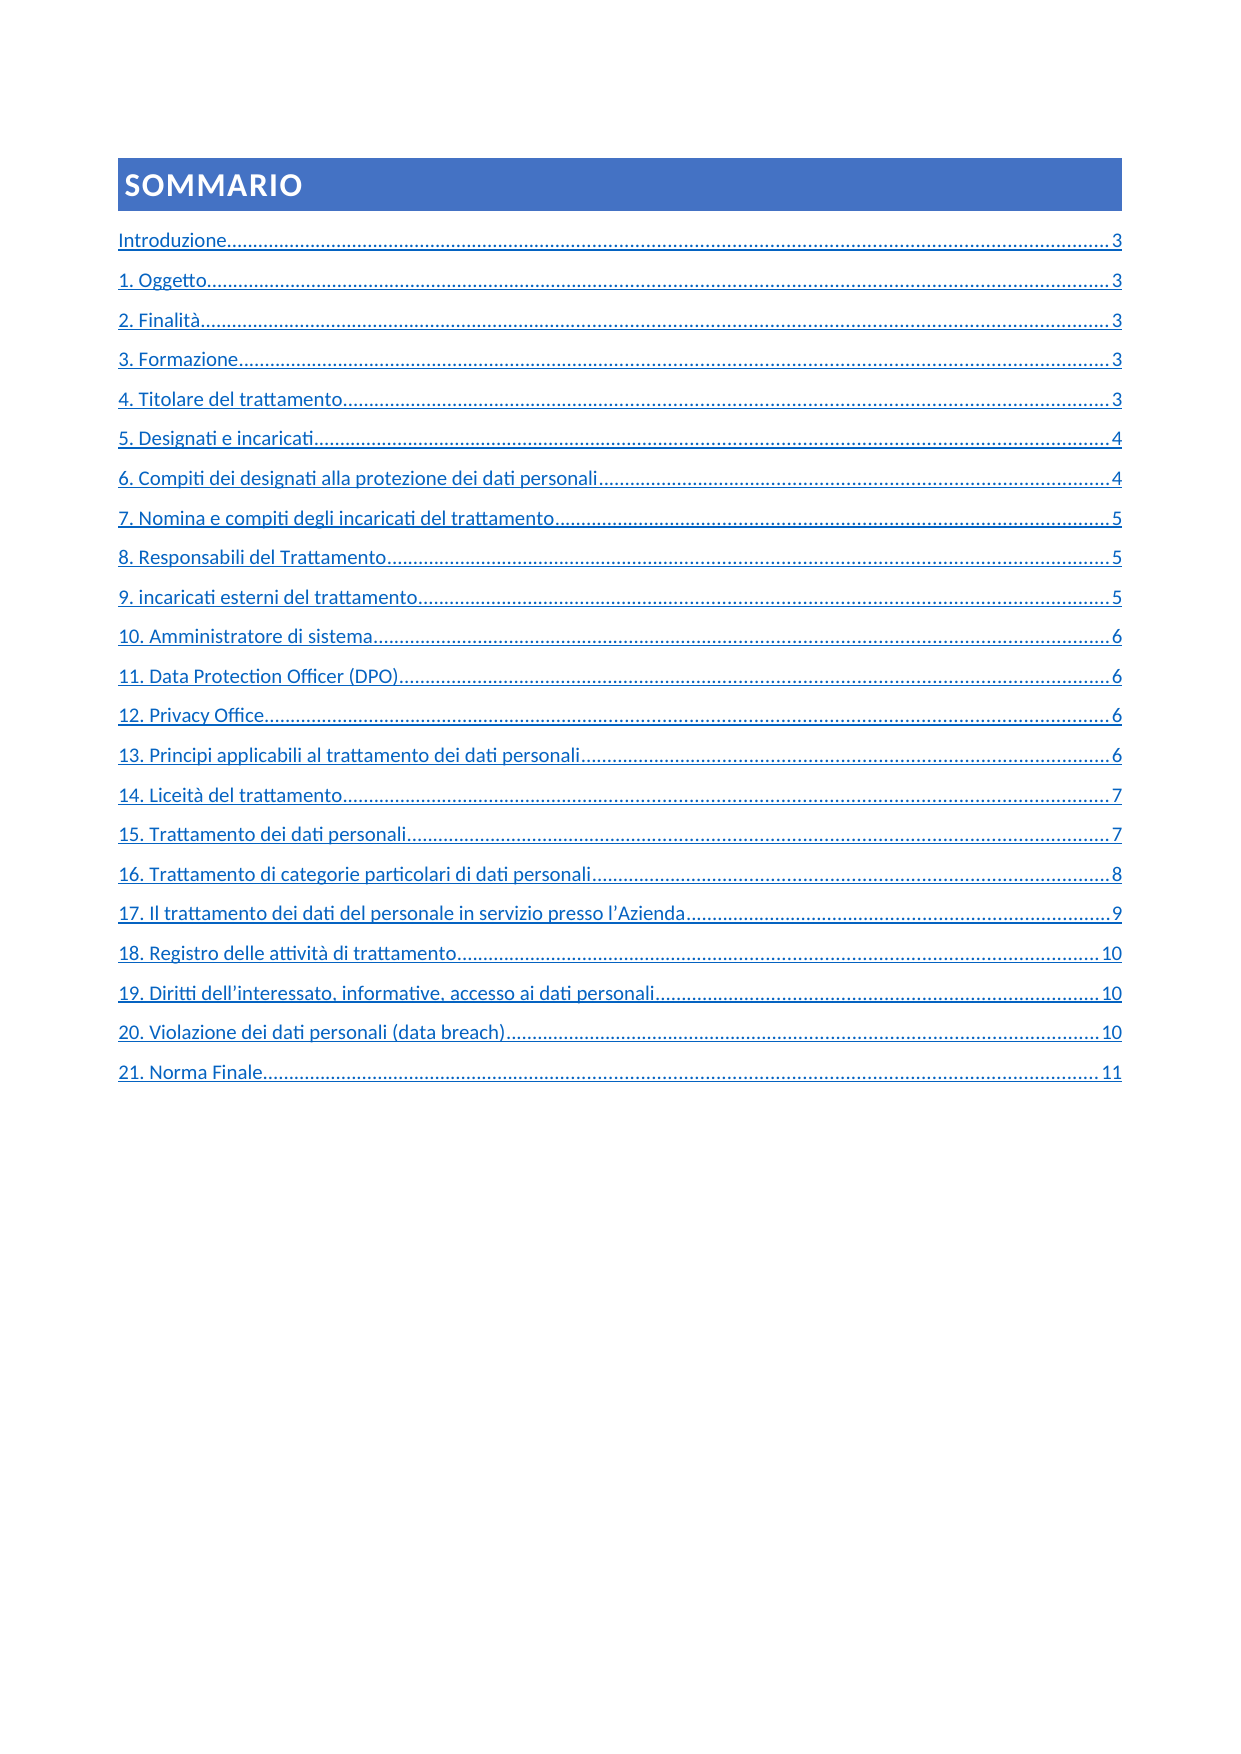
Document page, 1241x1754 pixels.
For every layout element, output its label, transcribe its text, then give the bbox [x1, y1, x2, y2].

text 15. Trattamento dei dati personali 7 [118, 821, 1122, 843]
text 4. Titolare del trattamento 3 [118, 386, 1122, 408]
text 19. Diritti dell’interessato, informative, accesso ai dati personali 10 [118, 980, 1122, 1001]
text 8. Responsabili del Trattamento 5 [118, 544, 1122, 566]
subtitle Sommario [124, 164, 1116, 205]
text 17. Il trattamento dei dati del personale in servizio presso l’Azienda 9 [118, 901, 1122, 922]
text 20. Violazione dei dati personali (data breach) 10 [118, 1019, 1122, 1041]
text 13. Principi applicabili al trattamento dei dati personali 6 [118, 742, 1122, 764]
text 1. Oggetto 3 [118, 267, 1122, 289]
text 9. incaricati esterni del trattamento 5 [118, 584, 1122, 606]
text 10. Amministratore di sistema 6 [118, 623, 1122, 645]
text 7. Nomina e compiti degli incaricati del trattamento 5 [118, 505, 1122, 526]
text 21. Norma Finale 11 [118, 1059, 1122, 1081]
text 5. Designati e incaricati 4 [118, 426, 1122, 447]
text 18. Registro delle attività di trattamento 10 [118, 940, 1122, 962]
text 3. Formazione 3 [118, 346, 1122, 368]
text 12. Privacy Office 6 [118, 703, 1122, 724]
text Introduzione 3 [118, 228, 1122, 249]
text 16. Trattamento di categorie particolari di dati personali 8 [118, 861, 1122, 883]
text 6. Compiti dei designati alla protezione dei dati personali 4 [118, 465, 1122, 487]
text 2. Finalità 3 [118, 307, 1122, 329]
text 14. Liceità del trattamento 7 [118, 782, 1122, 804]
text 11. Data Protection Officer (DPO) 6 [118, 663, 1122, 685]
